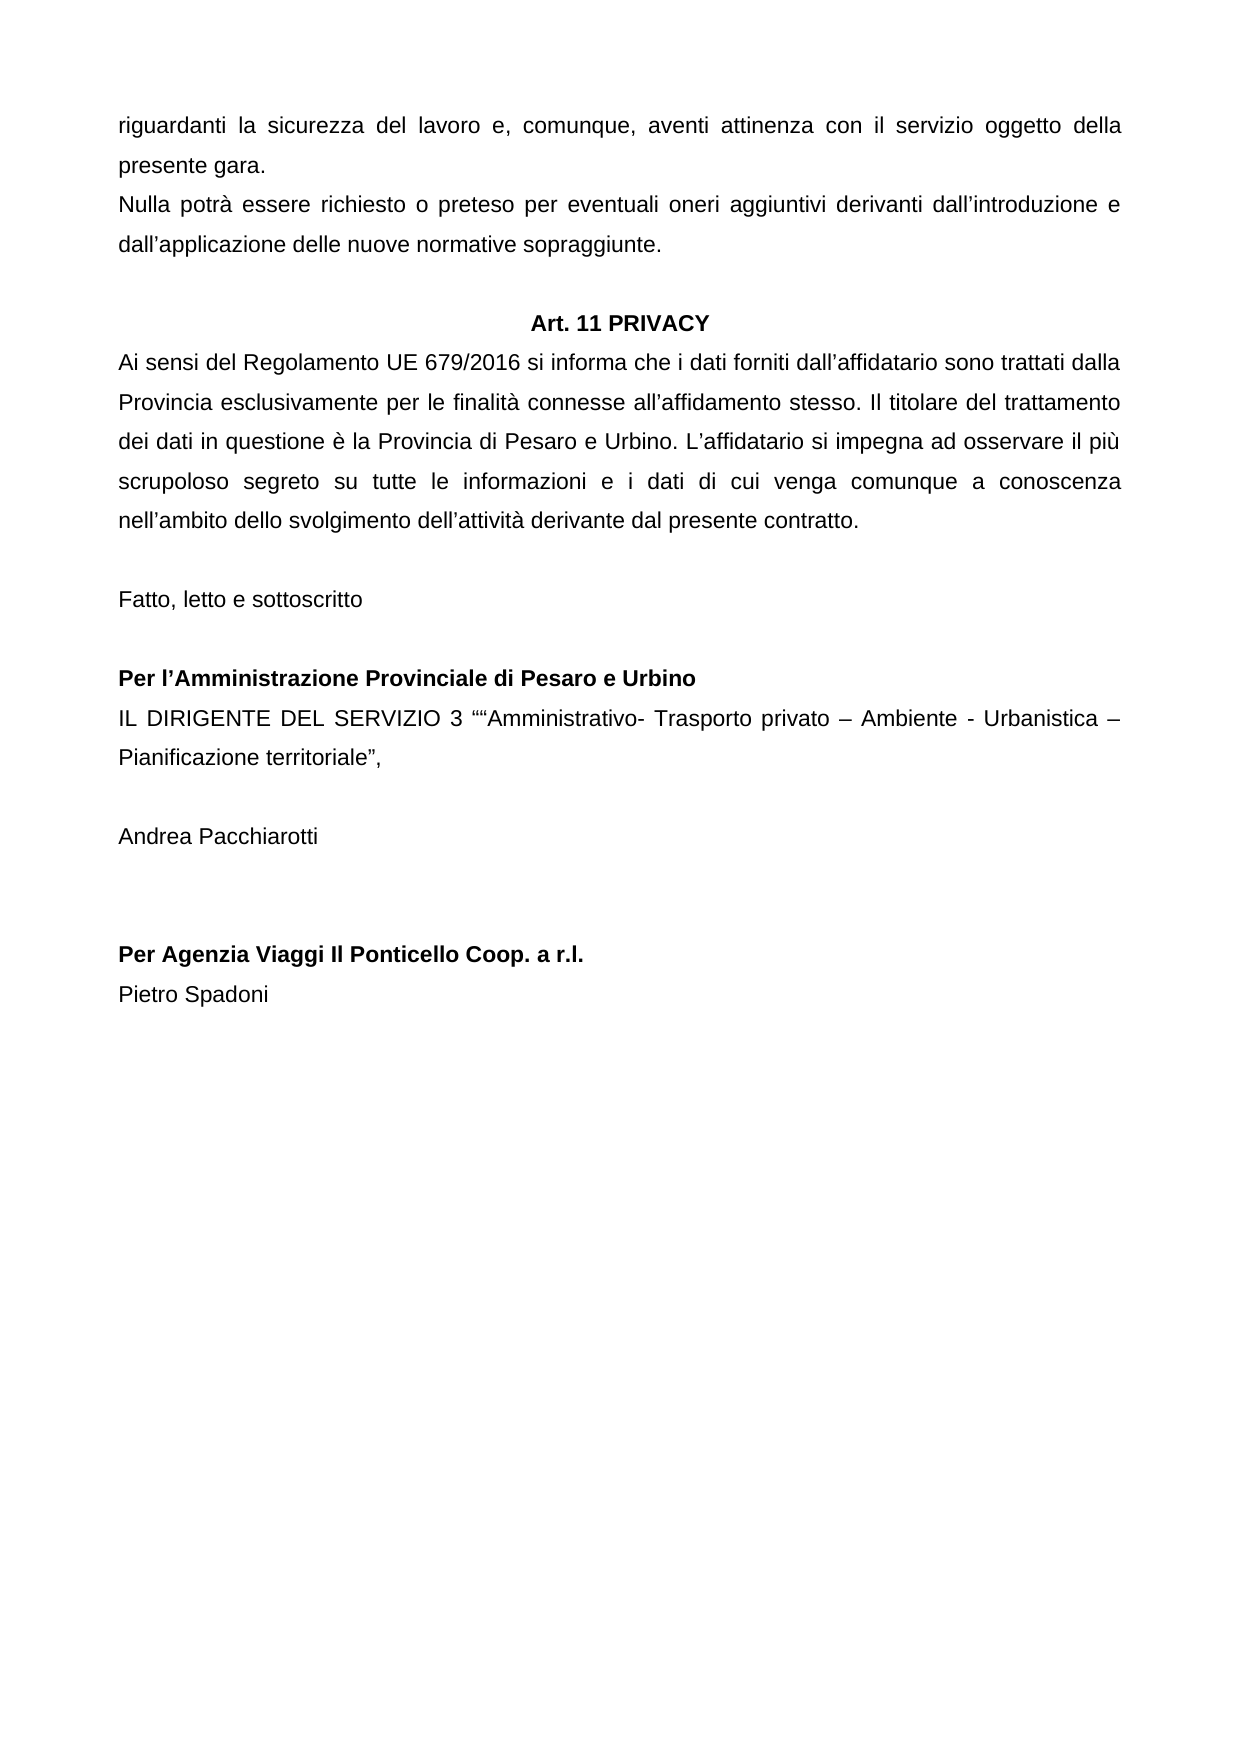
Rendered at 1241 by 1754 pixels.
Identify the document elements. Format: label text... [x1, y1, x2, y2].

text Nulla potrà essere richiesto o preteso per eventuali oneri aggiuntivi derivanti dall’introduzione e dall’applicazione delle nuove normative sopraggiunte. [118, 191, 1122, 257]
text Per Agenzia Viaggi Il Ponticello Coop. a r.l. [118, 941, 1122, 968]
text Art. 11 PRIVACY [118, 310, 1122, 336]
text Fatto, letto e sottoscritto [118, 586, 1122, 612]
text Per l’Amministrazione Provinciale di Pesaro e Urbino [118, 665, 1122, 691]
text Ai sensi del Regolamento UE 679/2016 si informa che i dati forniti dall’affidatario sono trattati dalla Provincia esclusivamente per le finalità connesse all’affidamento stesso. Il titolare del trattamento dei dati in questione è la Provincia di Pesaro e Urbino. L’affidatario si impegna ad osservare il più scrupoloso segreto su tutte le informazioni e i dati di cui venga comunque a conoscenza nell’ambito dello svolgimento dell’attività derivante dal presente contratto. [118, 349, 1122, 533]
text IL DIRIGENTE DEL SERVIZIO 3 ““Amministrativo- Trasporto privato – Ambiente - Urbanistica – Pianificazione territoriale”, [118, 704, 1122, 770]
text Andrea Pacchiarotti [118, 823, 1122, 849]
text riguardanti la sicurezza del lavoro e, comunque, aventi attinenza con il servizio oggetto della presente gara. [118, 112, 1122, 178]
text Pietro Spadoni [118, 981, 1122, 1007]
